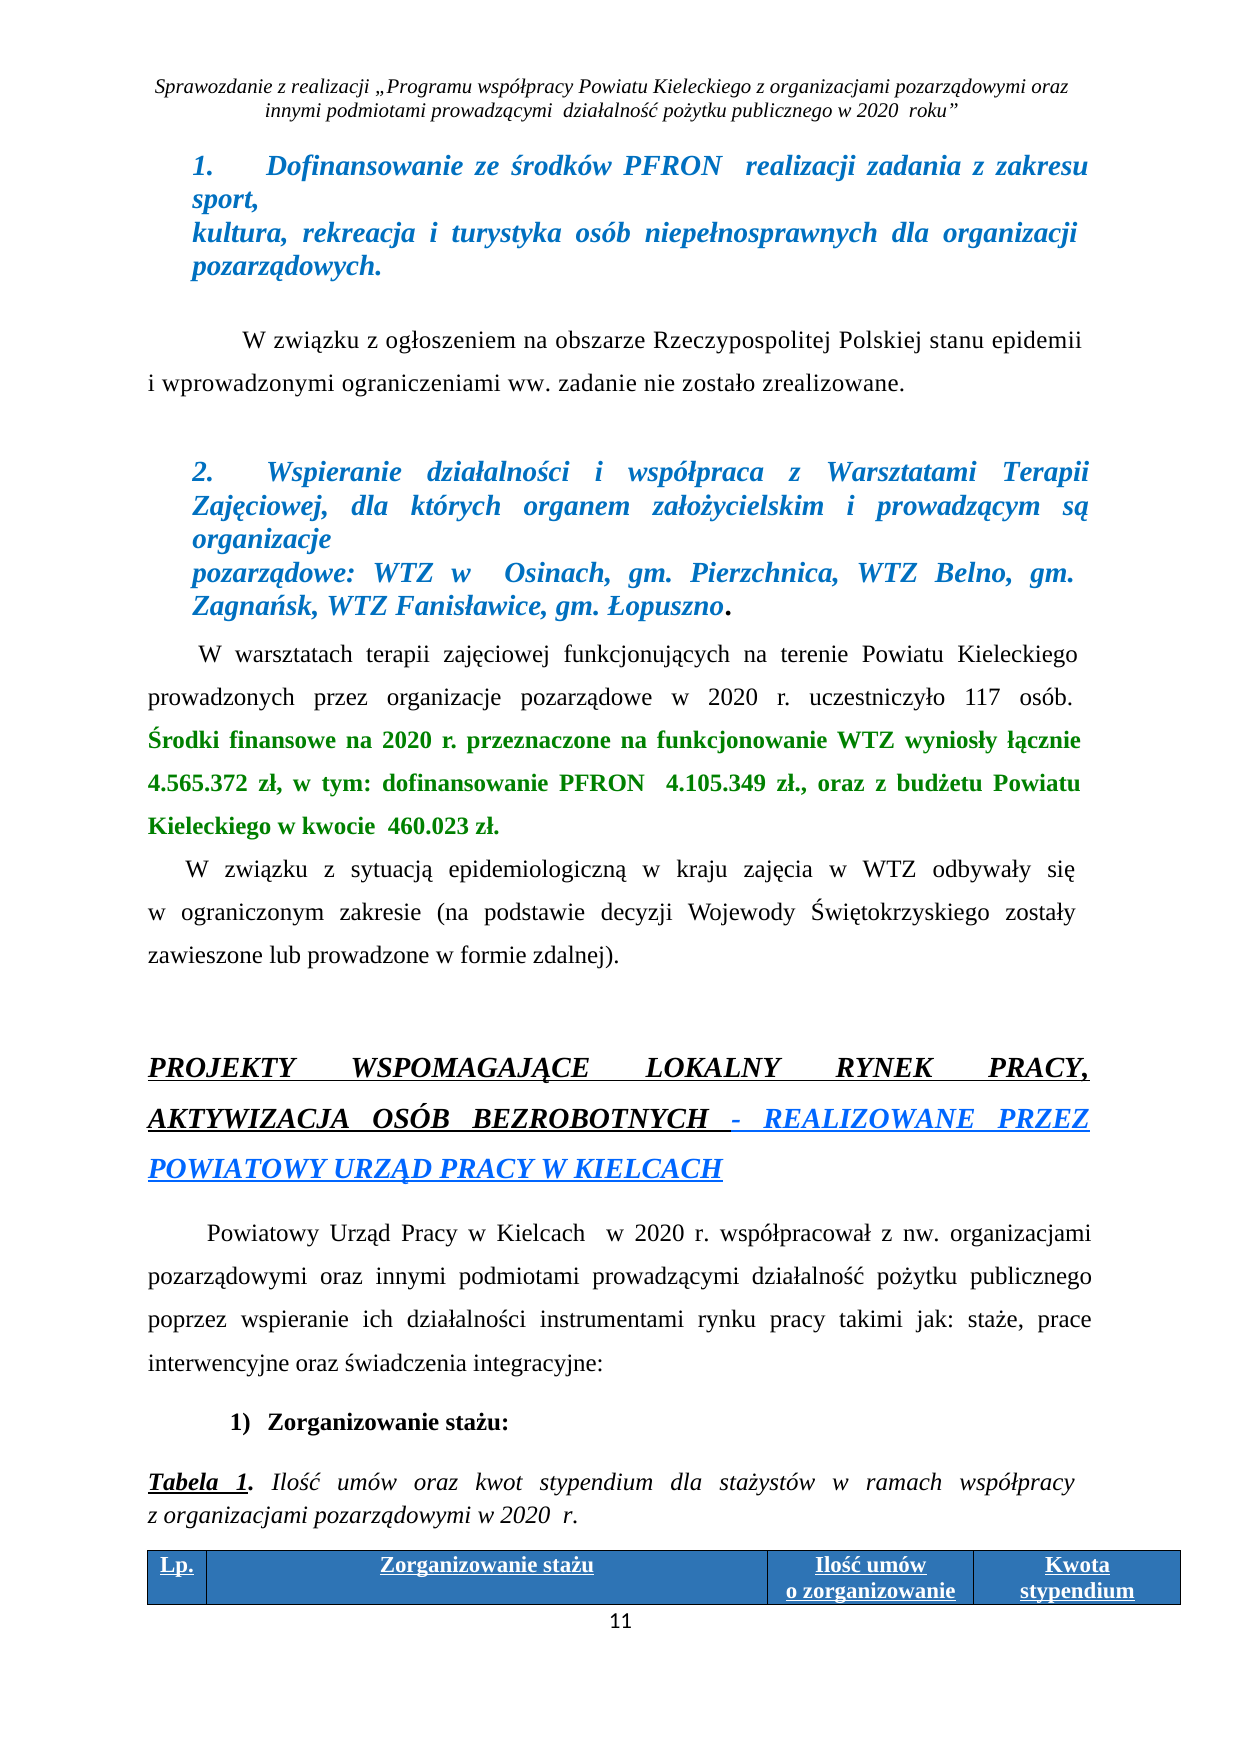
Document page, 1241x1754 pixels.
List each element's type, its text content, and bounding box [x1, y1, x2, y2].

text W związku z sytuacją epidemiologiczną w kraju zajęcia w WTZ odbywały się w ograniczonym zakresie (na podstawie decyzji Wojewody Świętokrzyskiego zostały zawieszone lub prowadzone w formie zdalnej). [148, 854, 1093, 969]
text PROJEKTY WSPOMAGAJĄCE LOKALNY RYNEK PRACY, AKTYWIZACJA OSÓB BEZROBOTNYCH - REALIZOWANE PRZEZ POWIATOWY URZĄD PRACY W KIELCACH [148, 1051, 1093, 1185]
text Tabela 1. Ilość umów oraz kwot stypendium dla stażystów w ramach współpracy z organizacjami pozarządowymi w 2020 r. [148, 1467, 1093, 1529]
list Dofinansowanie ze środków PFRON realizacji zadania z zakresu sport, kultura, rekreacja i turystyka osób niepełnosprawnych dla organizacji pozarządowych. [192, 148, 1093, 282]
list Wspieranie działalności i współpraca z Warsztatami Terapii Zajęciowej, dla których organem założycielskim i prowadzącym są organizacje pozarządowe: WTZ w Osinach, gm. Pierzchnica, WTZ Belno, gm. Zagnańsk, WTZ Fanisławice, gm. Łopuszno. [192, 454, 1093, 622]
text W warsztatach terapii zajęciowej funkcjonujących na terenie Powiatu Kieleckiego prowadzonych przez organizacje pozarządowe w 2020 r. uczestniczyło 117 osób. Środki finansowe na 2020 r. przeznaczone na funkcjonowanie WTZ wyniosły łącznie 4.565.372 zł, w tym: dofinansowanie PFRON 4.105.349 zł., oraz z budżetu Powiatu Kieleckiego w kwocie 460.023 zł. [148, 639, 1093, 840]
table_header Zorganizowanie stażu [207, 1551, 767, 1604]
table_header Ilość umów o zorganizowanie [768, 1551, 973, 1604]
table_header Lp. [148, 1551, 206, 1604]
text Powiatowy Urząd Pracy w Kielcach w 2020 r. współpracował z nw. organizacjami pozarządowymi oraz innymi podmiotami prowadzącymi działalność pożytku publicznego poprzez wspieranie ich działalności instrumentami rynku pracy takimi jak: staże, prace interwencyjne oraz świadczenia integracyjne: [148, 1218, 1093, 1376]
text W związku z ogłoszeniem na obszarze Rzeczypospolitej Polskiej stanu epidemii i wprowadzonymi ograniczeniami ww. zadanie nie zostało zrealizowane. [148, 325, 1093, 397]
table_header Kwota stypendium [974, 1551, 1180, 1604]
list Zorganizowanie stażu: [229, 1407, 1093, 1436]
